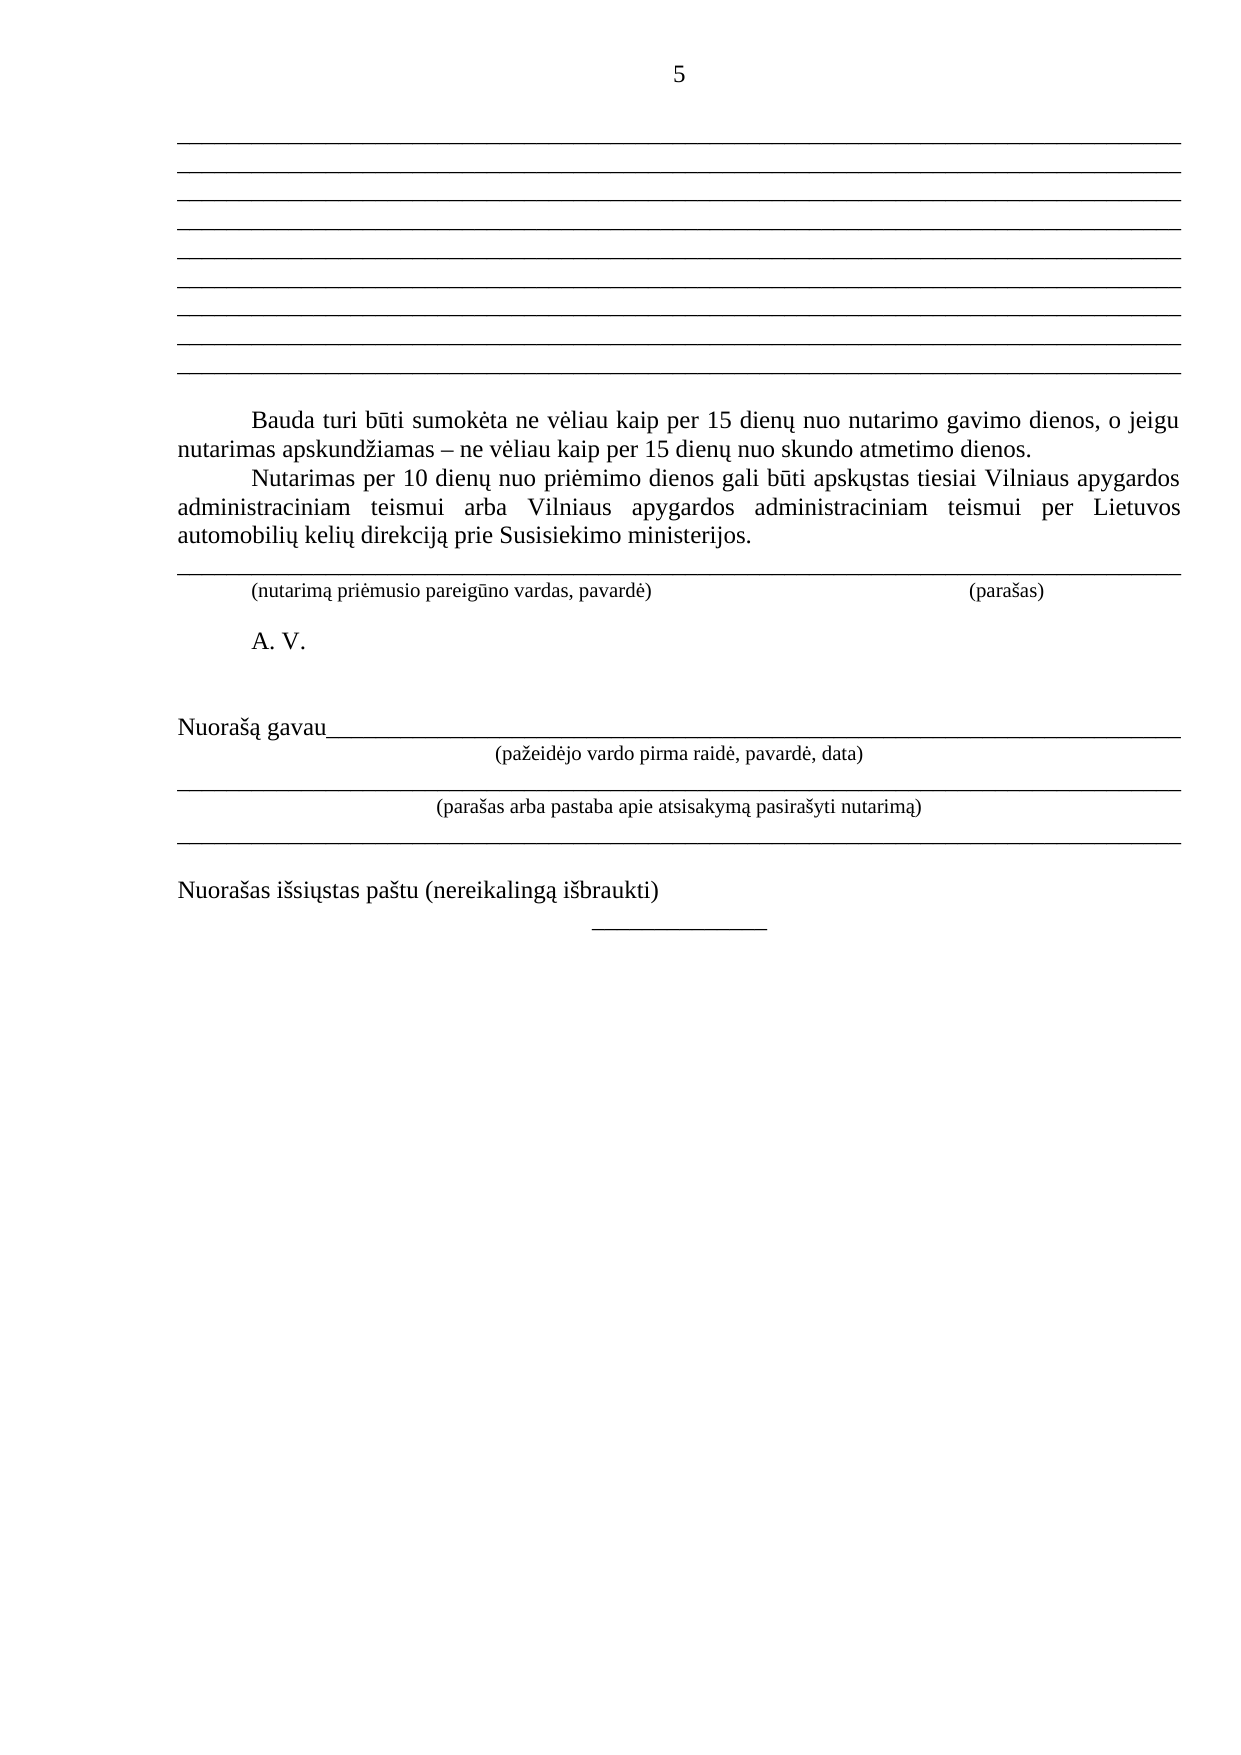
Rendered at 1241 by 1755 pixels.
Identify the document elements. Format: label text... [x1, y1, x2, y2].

text ______________ [177, 904, 1181, 933]
text Nuorašas išsiųstas paštu (nereikalingą išbraukti) [177, 876, 1181, 904]
text A. V. [177, 626, 1181, 655]
text (nutarimą priėmusio pareigūno vardas, pavardė) (parašas) [177, 578, 1181, 602]
text Bauda turi būti sumokėta ne vėliau kaip per 15 dienų nuo nutarimo gavimo dienos, o jeigu nutarimas apskundžiamas – ne vėliau kaip per 15 dienų nuo skundo atmetimo dienos. [177, 406, 1181, 463]
text (parašas arba pastaba apie atsisakymą pasirašyti nutarimą) [177, 794, 1181, 818]
text Nutarimas per 10 dienų nuo priėmimo dienos gali būti apskųstas tiesiai Vilniaus apygardos administraciniam teismui arba Vilniaus apygardos administraciniam teismui per Lietuvos automobilių kelių direkciją prie Susisiekimo ministerijos. [177, 463, 1181, 549]
text (pažeidėjo vardo pirma raidė, pavardė, data) [177, 741, 1181, 765]
text Nuorašą gavau [177, 712, 1181, 741]
